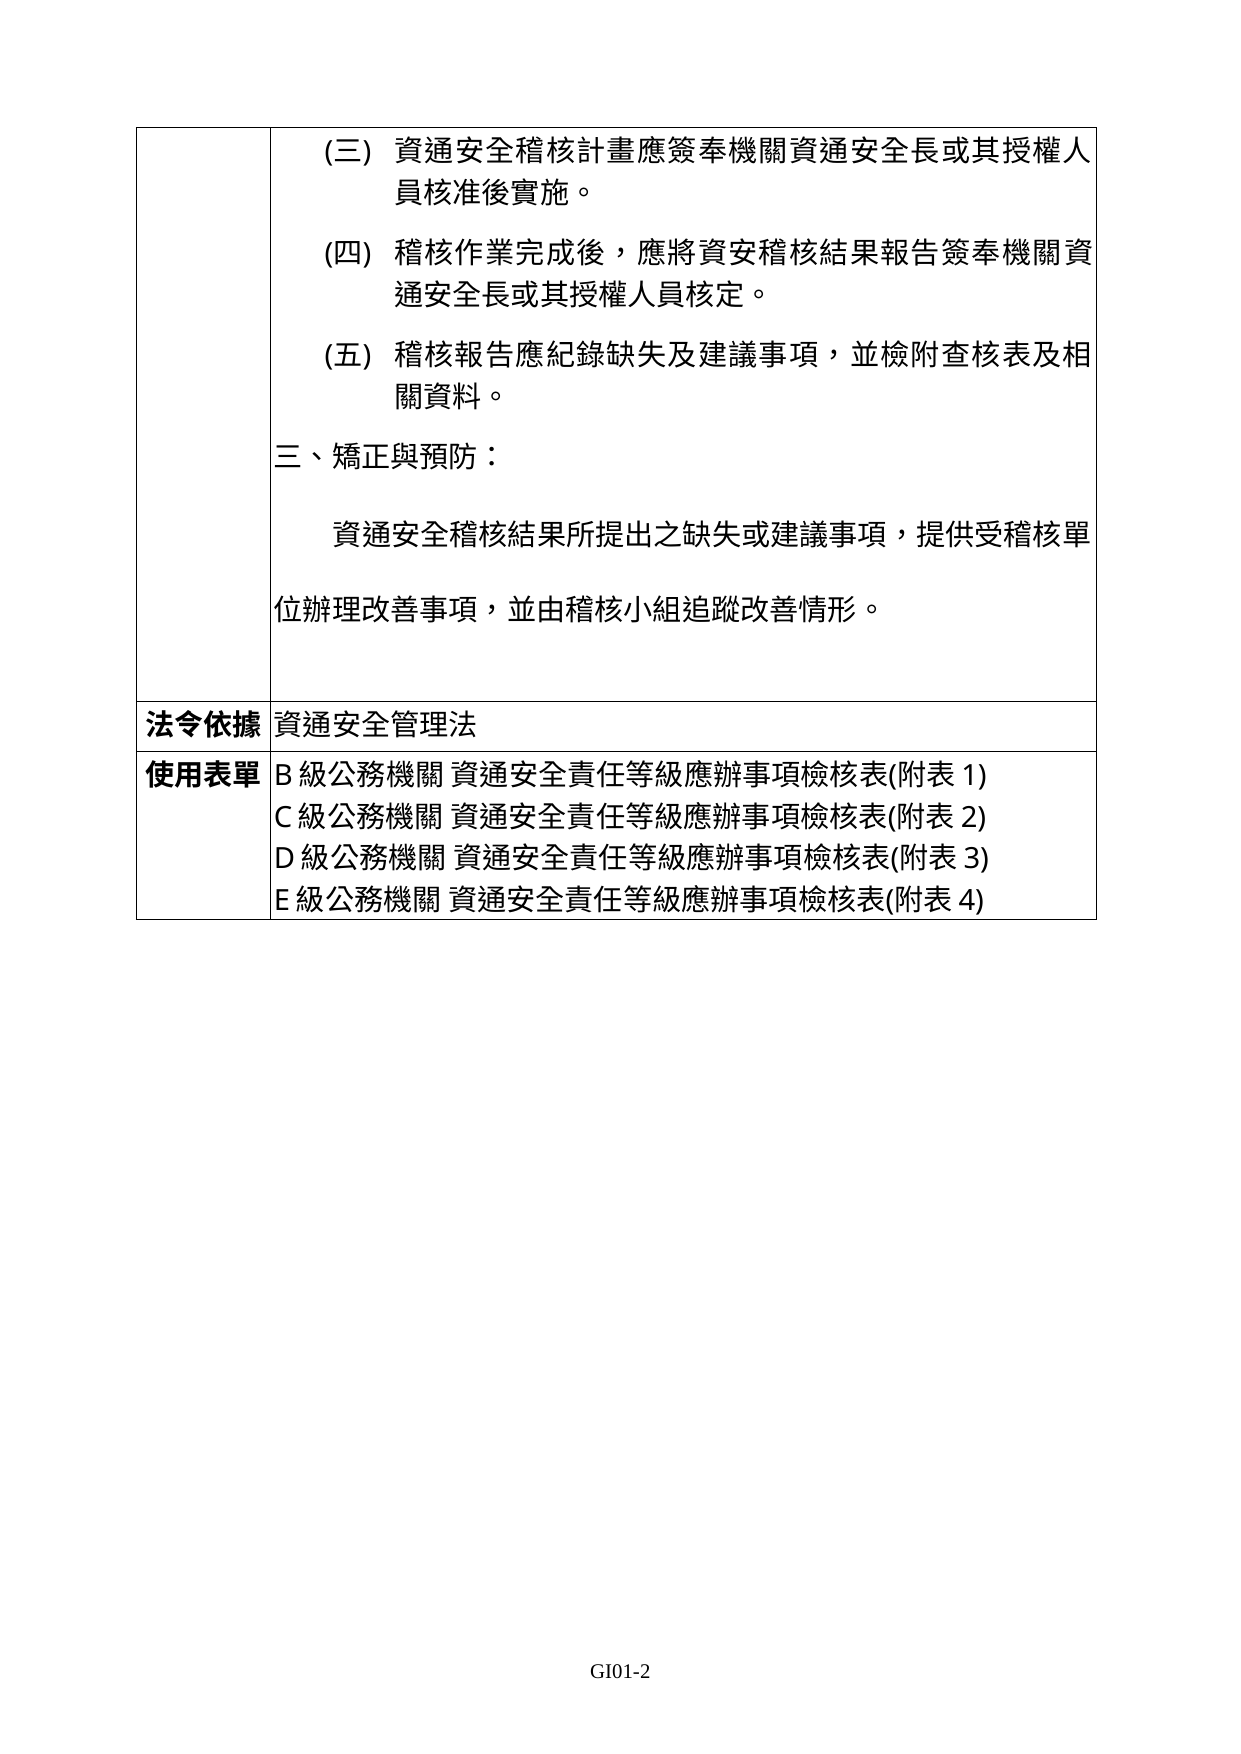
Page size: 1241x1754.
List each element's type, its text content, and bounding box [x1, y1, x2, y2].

table_cell [137, 128, 270, 701]
table_cell B級公務機關 資通安全責任等級應辦事項檢核表(附表1) C級公務機關 資通安全責任等級應辦事項檢核表(附表2) D級公務機關 資通安全責任等級應辦事項檢核表(附表3) E級公務機關 資通安全責任等級應辦事項檢核表(附表4) [271, 752, 1096, 919]
table_cell 使用表單 [137, 752, 270, 919]
table_cell 法令依據 [137, 702, 270, 751]
table_cell 一、資通安全稽核人力之指派： 為確保稽核作業之順暢及有效性，機關由具備資通安全稽核能力或對業務熟悉且具實務經驗之人員負責資通安全稽核工作。 二、資通安全稽核任務之執行： 資訊單位應依據實際業務權責及需求，執行資通安全責任等級分級應辦事項內容，採用適用之資訊安全控制措施，每年使用資通安全維護計畫實施情形檢核表、資通安全責任等級應辦事項檢核表，至少進行自我檢查1次。 稽核小組應擬定資通安全稽核計畫並安排稽核成員，稽核計畫應包括稽核之依據與目的、期間、重點領域、稽核小組組成方式、保密義務、稽核方式、基準與項目及受稽單位協助事項，並應將前次稽核之結果納入稽核範圍，以確認單位是否遵循該機關適用之資通安全維護計畫要求執行管控措施，並有效實作及維持管理制度。 資通安全稽核計畫應簽奉機關資通安全長或其授權人員核准後實施。 稽核作業完成後，應將資安稽核結果報告簽奉機關資通安全長或其授權人員核定。 稽核報告應紀錄缺失及建議事項，並檢附查核表及相關資料。 三、矯正與預防： 資通安全稽核結果所提出之缺失或建議事項，提供受稽核單位辦理改善事項，並由稽核小組追蹤改善情形。 [271, 128, 1096, 701]
table_cell 資通安全管理法 [271, 702, 1096, 751]
